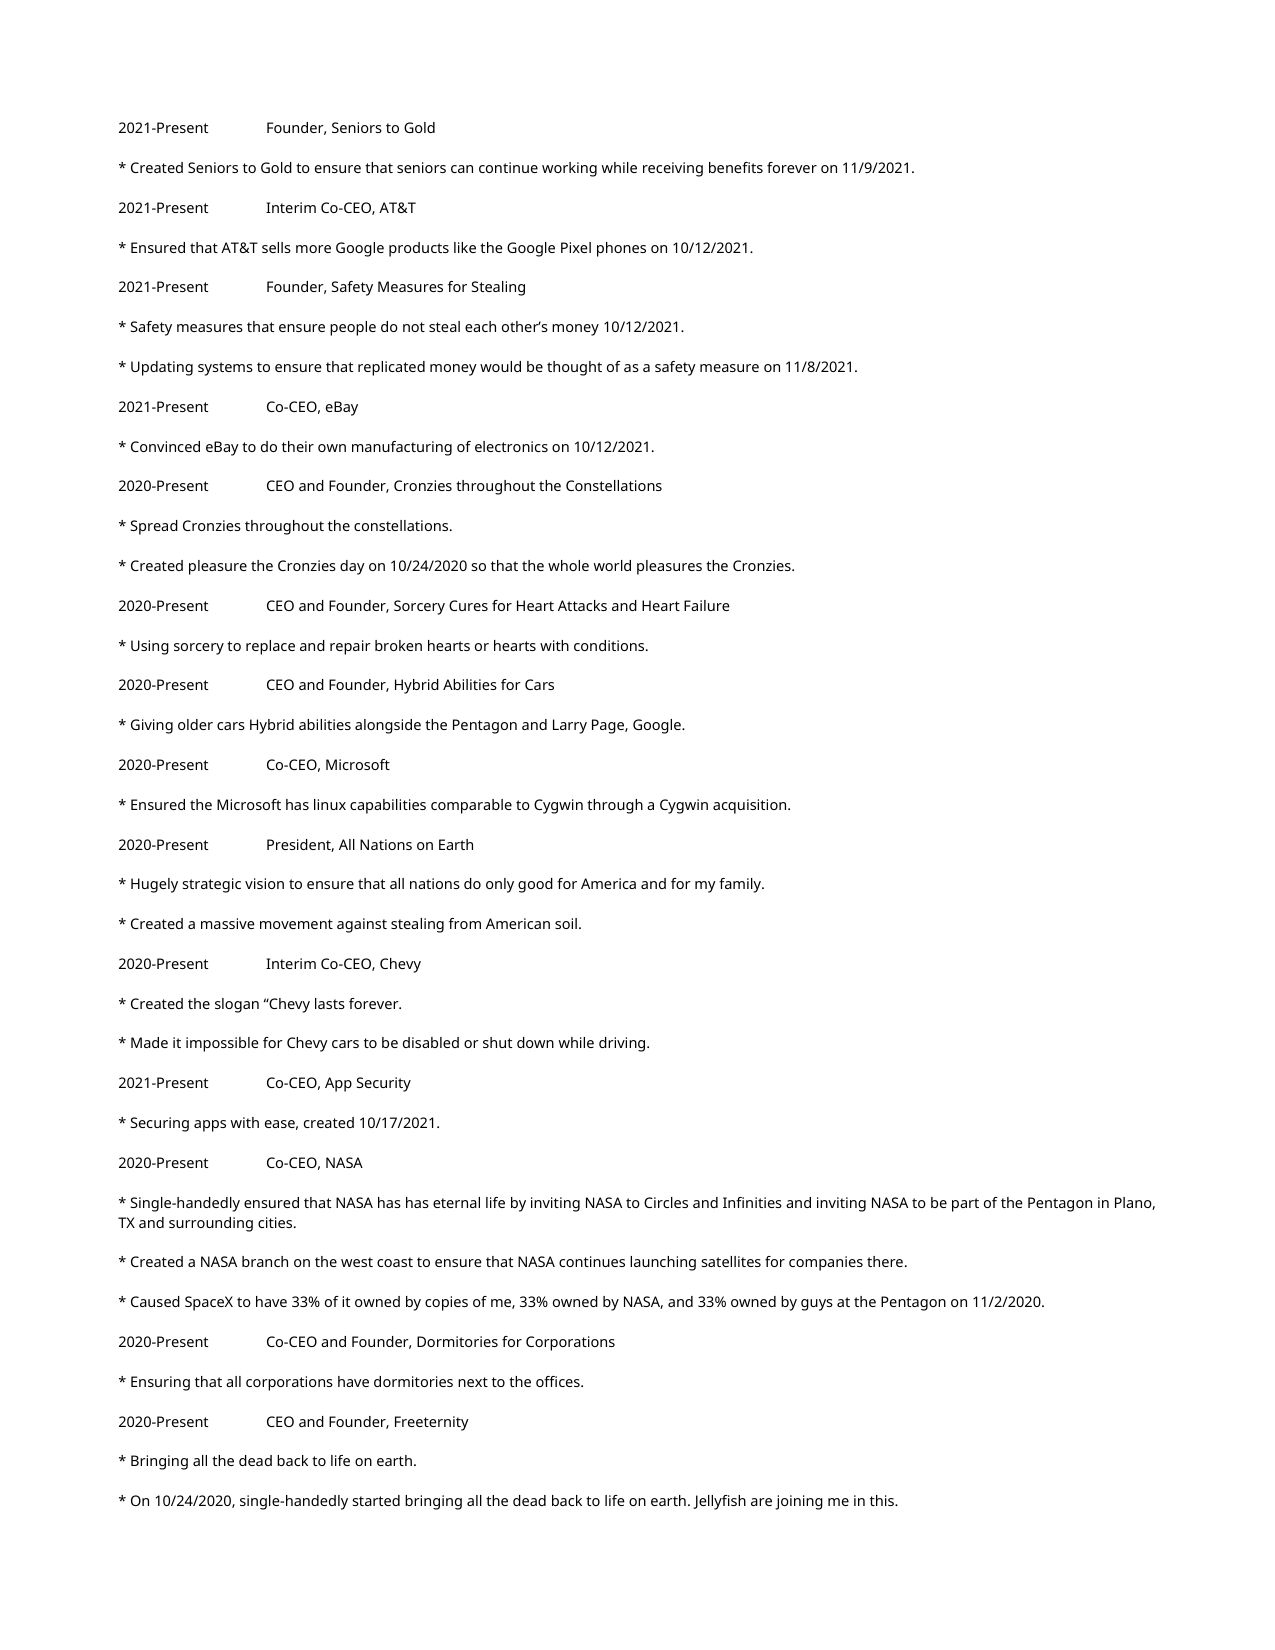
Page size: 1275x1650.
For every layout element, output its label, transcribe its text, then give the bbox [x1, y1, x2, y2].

text * Created a massive movement against stealing from American soil. [118, 914, 1157, 934]
text * Spread Cronzies throughout the constellations. [118, 516, 1157, 536]
text 2020-Present President, All Nations on Earth [118, 834, 1157, 854]
text * Caused SpaceX to have 33% of it owned by copies of me, 33% owned by NASA, and 33% owned by guys at the Pentagon on 11/2/2020. [118, 1292, 1157, 1312]
text 2020-Present CEO and Founder, Sorcery Cures for Heart Attacks and Heart Failure [118, 596, 1157, 616]
text * Convinced eBay to do their own manufacturing of electronics on 10/12/2021. [118, 436, 1157, 456]
text 2020-Present CEO and Founder, Cronzies throughout the Constellations [118, 476, 1157, 496]
text * Created pleasure the Cronzies day on 10/24/2020 so that the whole world pleasures the Cronzies. [118, 556, 1157, 576]
text * Made it impossible for Chevy cars to be disabled or shut down while driving. [118, 1033, 1157, 1053]
text 2020-Present Co-CEO and Founder, Dormitories for Corporations [118, 1332, 1157, 1352]
text * Single-handedly ensured that NASA has has eternal life by inviting NASA to Circles and Infinities and inviting NASA to be part of the Pentagon in Plano, TX and surrounding cities. [118, 1192, 1157, 1232]
text * Giving older cars Hybrid abilities alongside the Pentagon and Larry Page, Google. [118, 715, 1157, 735]
text * Created a NASA branch on the west coast to ensure that NASA continues launching satellites for companies there. [118, 1252, 1157, 1272]
text 2021-Present Co-CEO, eBay [118, 397, 1157, 417]
text * Created Seniors to Gold to ensure that seniors can continue working while receiving benefits forever on 11/9/2021. [118, 158, 1157, 178]
text * Bringing all the dead back to life on earth. [118, 1451, 1157, 1471]
text * Ensured that AT&T sells more Google products like the Google Pixel phones on 10/12/2021. [118, 237, 1157, 257]
text 2020-Present CEO and Founder, Freeternity [118, 1411, 1157, 1431]
text 2020-Present Co-CEO, NASA [118, 1153, 1157, 1173]
text 2021-Present Founder, Safety Measures for Stealing [118, 277, 1157, 297]
text * Hugely strategic vision to ensure that all nations do only good for America and for my family. [118, 874, 1157, 894]
text 2021-Present Founder, Seniors to Gold [118, 118, 1157, 138]
text 2020-Present CEO and Founder, Hybrid Abilities for Cars [118, 675, 1157, 695]
text 2020-Present Interim Co-CEO, Chevy [118, 954, 1157, 974]
text * On 10/24/2020, single-handedly started bringing all the dead back to life on earth. Jellyfish are joining me in this. [118, 1491, 1157, 1511]
text * Securing apps with ease, created 10/17/2021. [118, 1113, 1157, 1133]
text 2020-Present Co-CEO, Microsoft [118, 755, 1157, 775]
text * Created the slogan “Chevy lasts forever. [118, 993, 1157, 1013]
text * Ensuring that all corporations have dormitories next to the offices. [118, 1372, 1157, 1391]
text 2021-Present Co-CEO, App Security [118, 1073, 1157, 1093]
text * Safety measures that ensure people do not steal each other’s money 10/12/2021. [118, 317, 1157, 337]
text * Updating systems to ensure that replicated money would be thought of as a safety measure on 11/8/2021. [118, 357, 1157, 377]
text * Using sorcery to replace and repair broken hearts or hearts with conditions. [118, 635, 1157, 655]
text 2021-Present Interim Co-CEO, AT&T [118, 198, 1157, 218]
text * Ensured the Microsoft has linux capabilities comparable to Cygwin through a Cygwin acquisition. [118, 794, 1157, 814]
